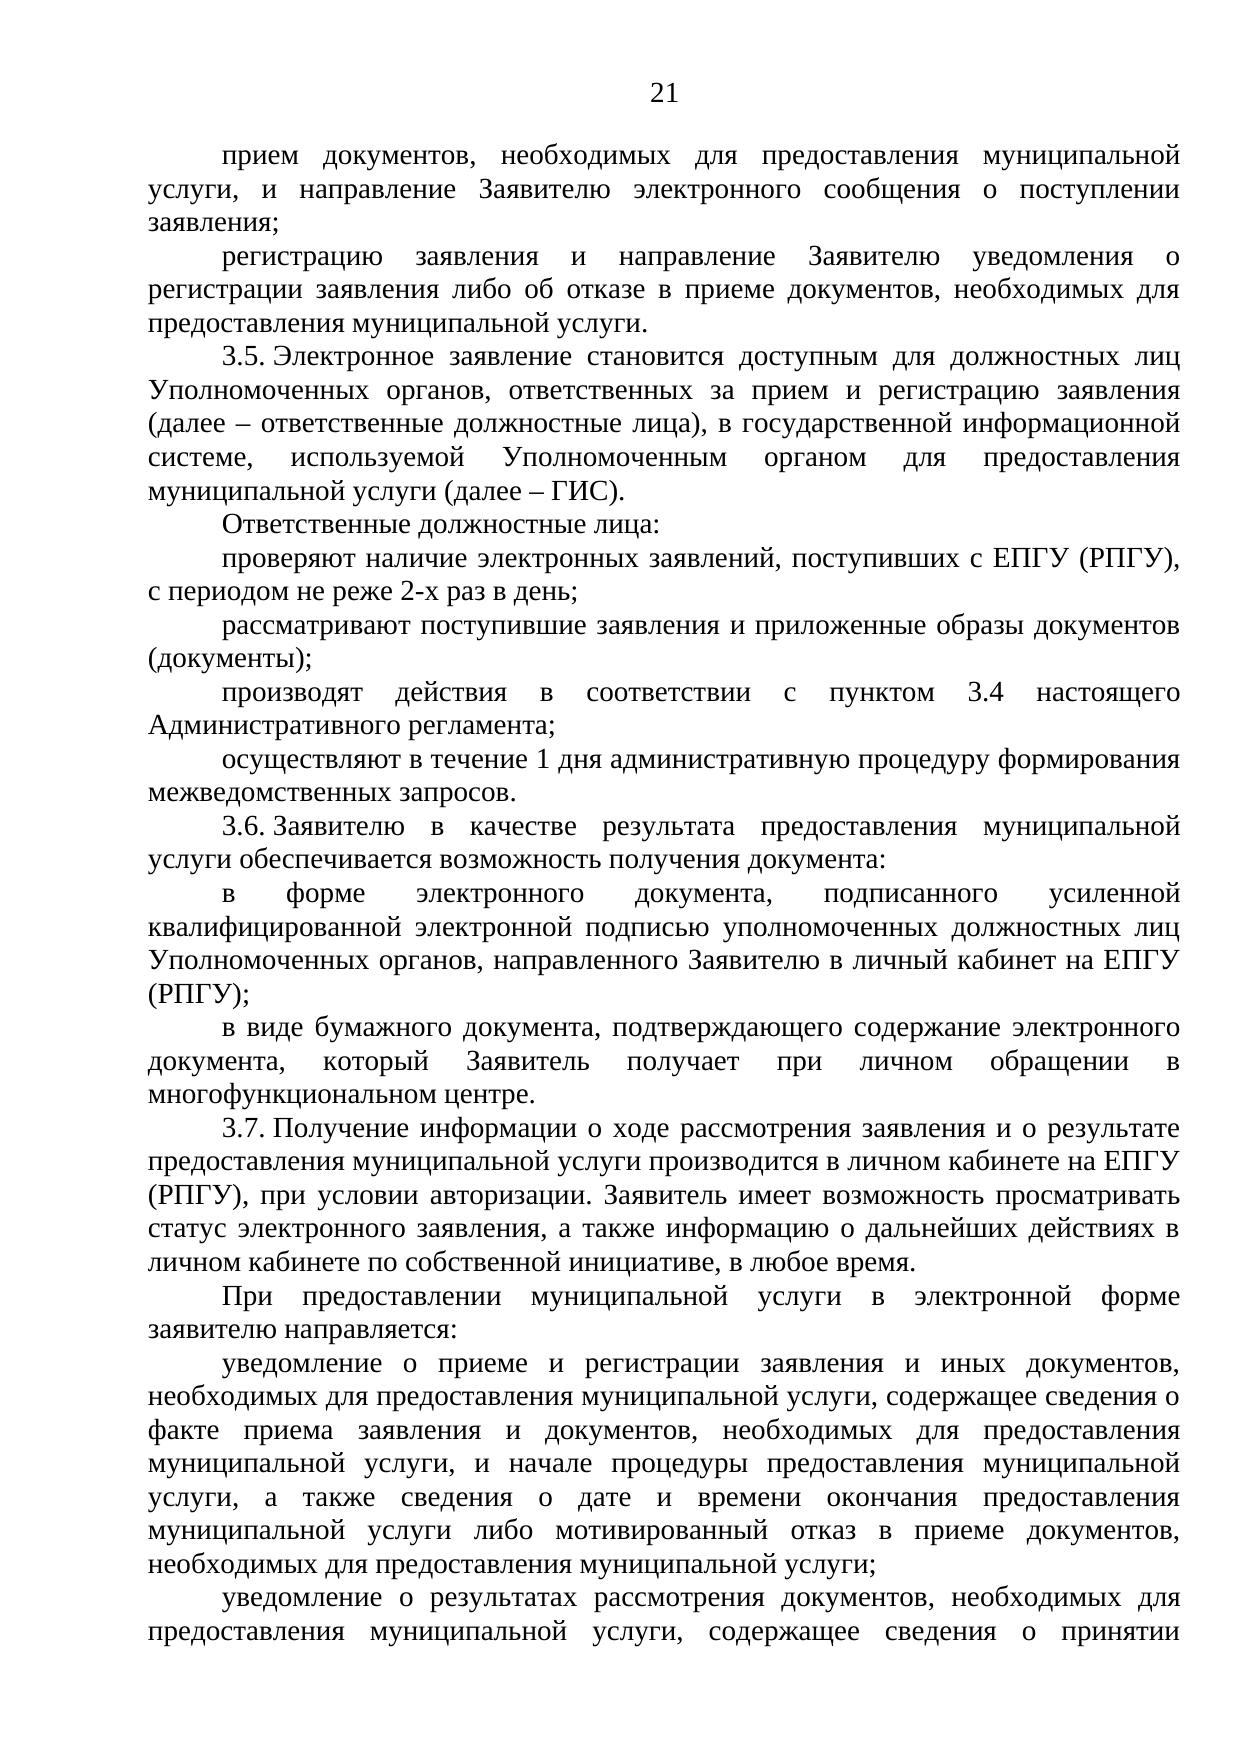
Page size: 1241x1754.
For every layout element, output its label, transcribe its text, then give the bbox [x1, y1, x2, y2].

text прием документов, необходимых для предоставления муниципальной услуги, и направление Заявителю электронного сообщения о поступлении заявления; [148, 137, 1181, 238]
text в форме электронного документа, подписанного усиленной квалифицированной электронной подписью уполномоченных должностных лиц Уполномоченных органов, направленного Заявителю в личный кабинет на ЕПГУ (РПГУ); [148, 875, 1181, 1009]
text производят действия в соответствии с пунктом 3.4 настоящего Административного регламента; [148, 674, 1181, 741]
text уведомление о приеме и регистрации заявления и иных документов, необходимых для предоставления муниципальной услуги, содержащее сведения о факте приема заявления и документов, необходимых для предоставления муниципальной услуги, и начале процедуры предоставления муниципальной услуги, а также сведения о дате и времени окончания предоставления муниципальной услуги либо мотивированный отказ в приеме документов, необходимых для предоставления муниципальной услуги; [148, 1345, 1181, 1579]
text 3.6. Заявителю в качестве результата предоставления муниципальной услуги обеспечивается возможность получения документа: [148, 808, 1181, 875]
text 3.5. Электронное заявление становится доступным для должностных лиц Уполномоченных органов, ответственных за прием и регистрацию заявления (далее – ответственные должностные лица), в государственной информационной системе, используемой Уполномоченным органом для предоставления муниципальной услуги (далее – ГИС). [148, 338, 1181, 506]
text Ответственные должностные лица: [148, 506, 1181, 540]
text уведомление о результатах рассмотрения документов, необходимых для предоставления муниципальной услуги, содержащее сведения о принятии [148, 1579, 1181, 1647]
text При предоставлении муниципальной услуги в электронной форме заявителю направляется: [148, 1278, 1181, 1345]
text 3.7. Получение информации о ходе рассмотрения заявления и о результате предоставления муниципальной услуги производится в личном кабинете на ЕПГУ (РПГУ), при условии авторизации. Заявитель имеет возможность просматривать статус электронного заявления, а также информацию о дальнейших действиях в личном кабинете по собственной инициативе, в любое время. [148, 1110, 1181, 1278]
text регистрацию заявления и направление Заявителю уведомления о регистрации заявления либо об отказе в приеме документов, необходимых для предоставления муниципальной услуги. [148, 238, 1181, 338]
text осуществляют в течение 1 дня административную процедуру формирования межведомственных запросов. [148, 741, 1181, 808]
text рассматривают поступившие заявления и приложенные образы документов (документы); [148, 607, 1181, 674]
text в виде бумажного документа, подтверждающего содержание электронного документа, который Заявитель получает при личном обращении в многофункциональном центре. [148, 1009, 1181, 1110]
text проверяют наличие электронных заявлений, поступивших с ЕПГУ (РПГУ), с периодом не реже 2-х раз в день; [148, 540, 1181, 607]
